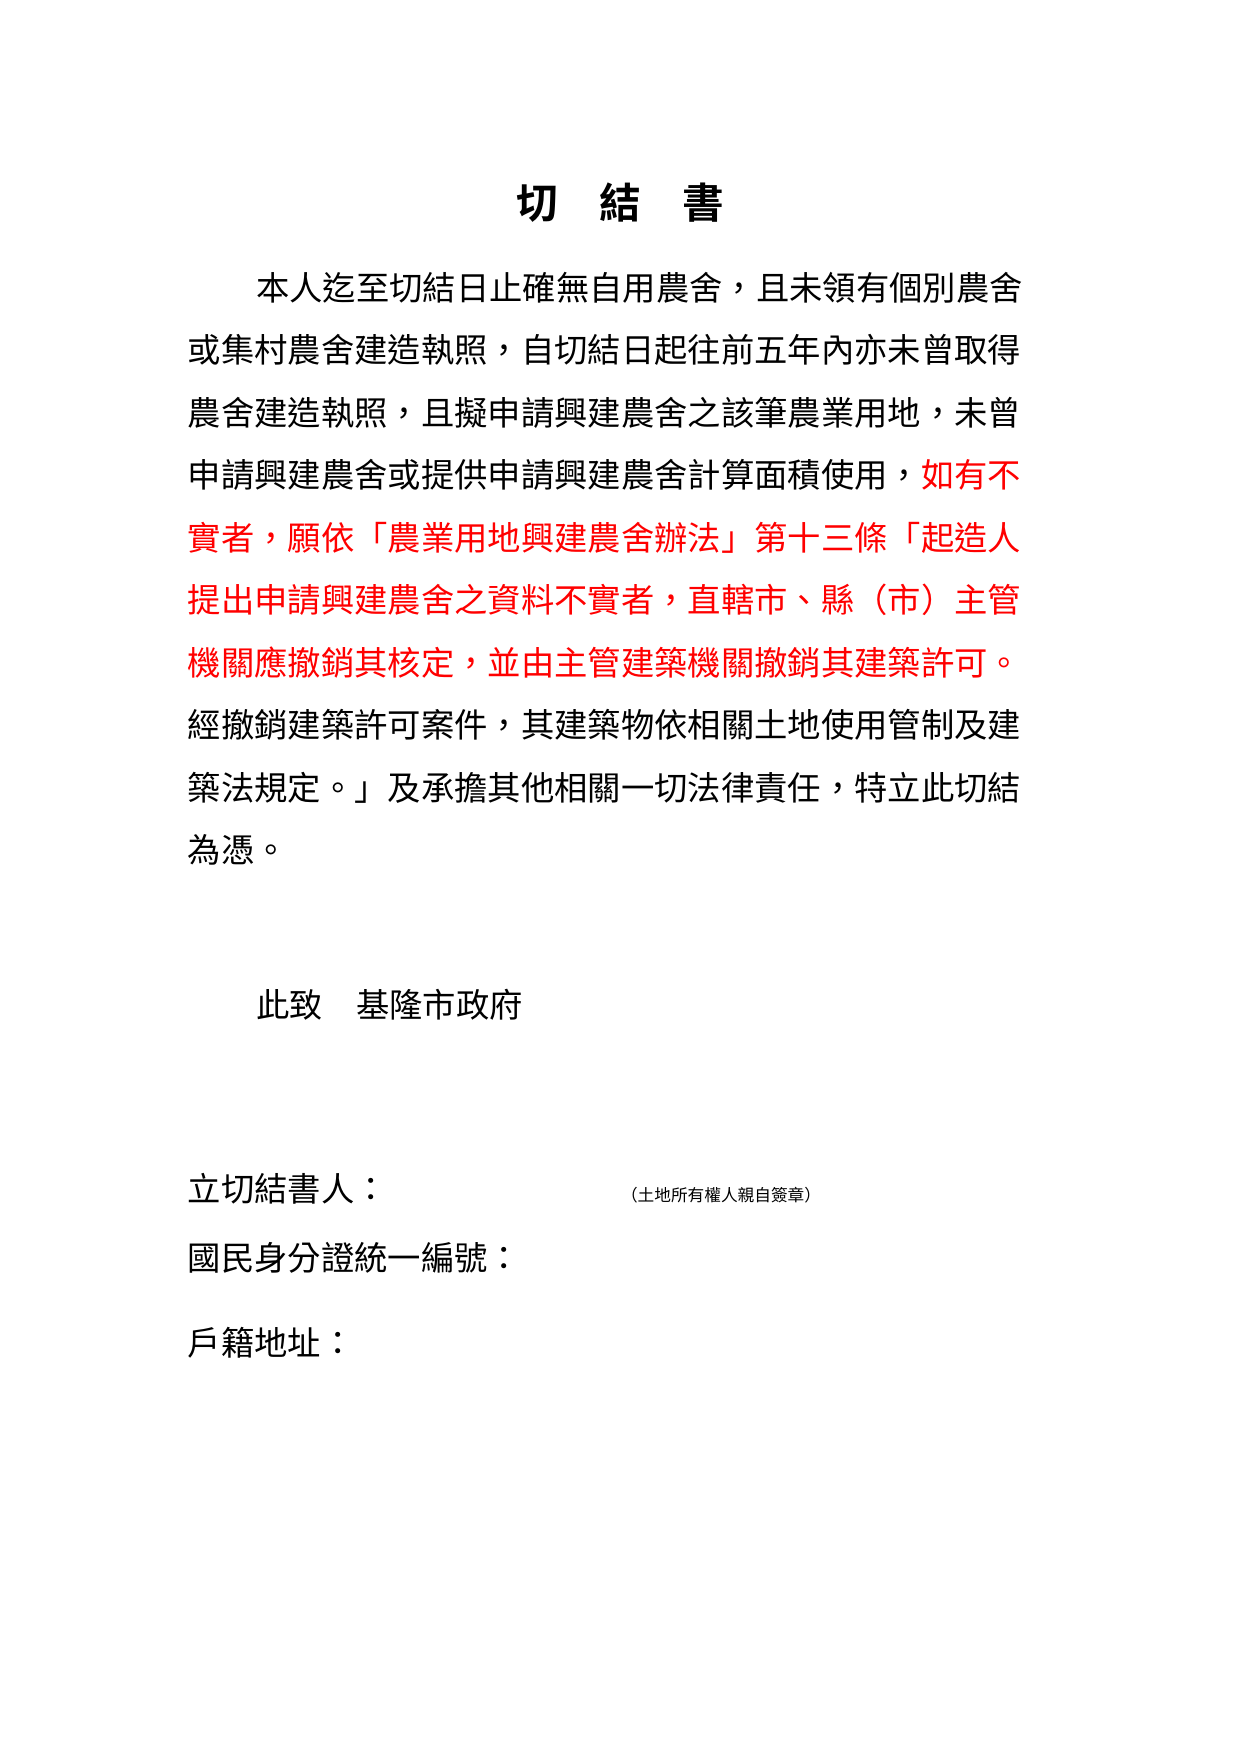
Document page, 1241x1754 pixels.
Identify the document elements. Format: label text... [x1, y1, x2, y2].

text 切 結 書 [187, 158, 1053, 221]
text 立切結書人： （土地所有權人親自簽章） [187, 1145, 1053, 1207]
text 本人迄至切結日止確無自用農舍，且未領有個別農舍或集村農舍建造執照，自切結日起往前五年內亦未曾取得農舍建造執照，且擬申請興建農舍之該筆農業用地，未曾申請興建農舍或提供申請興建農舍計算面積使用，如有不實者，願依「農業用地興建農舍辦法」第十三條「起造人提出申請興建農舍之資料不實者，直轄市、縣（市）主管機關應撤銷其核定，並由主管建築機關撤銷其建築許可。經撤銷建築許可案件，其建築物依相關土地使用管制及建築法規定。」及承擔其他相關一切法律責任，特立此切結為憑。 [187, 244, 1053, 869]
text 國民身分證統一編號： [187, 1214, 1053, 1277]
text 此致 基隆市政府 [187, 961, 1053, 1023]
text 戶籍地址： [187, 1299, 1053, 1361]
